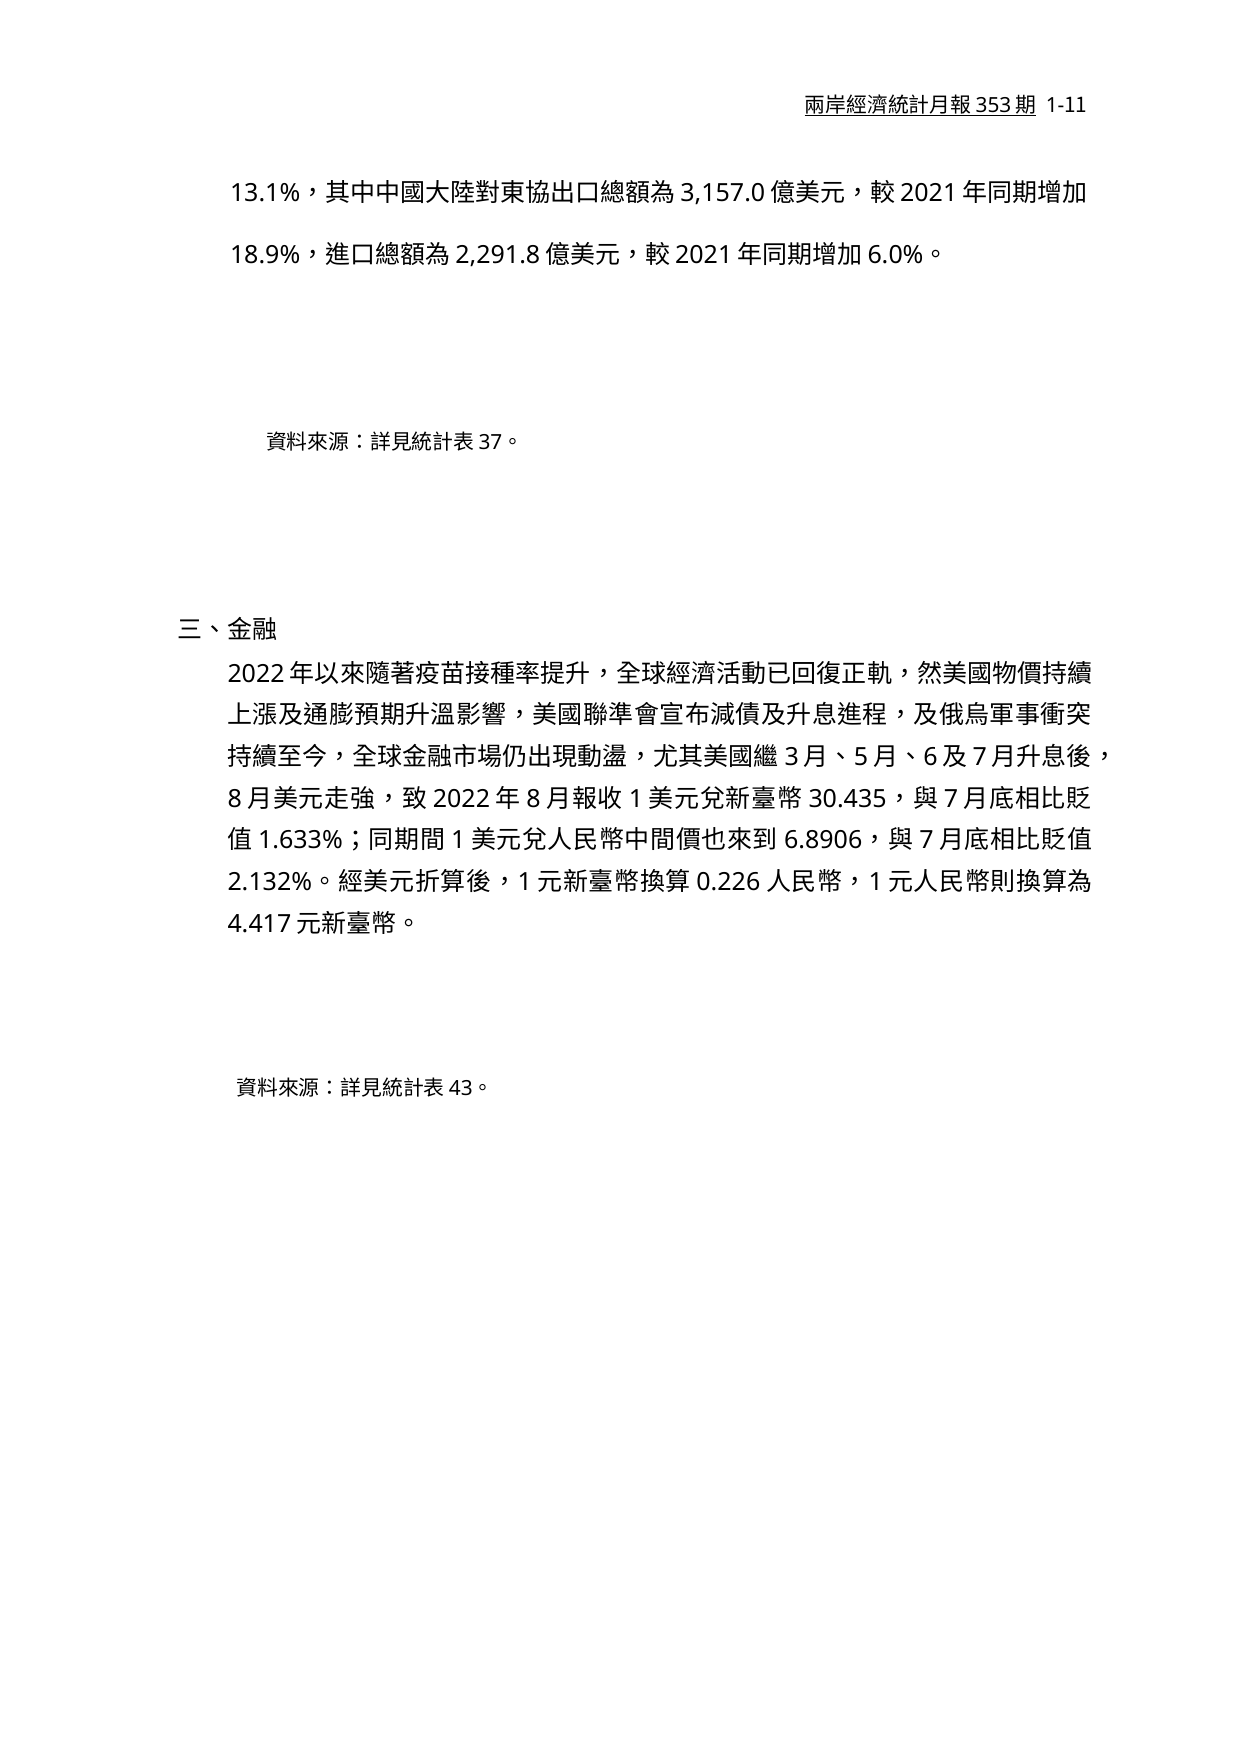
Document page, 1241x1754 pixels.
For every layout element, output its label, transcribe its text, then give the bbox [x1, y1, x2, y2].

text 三、金融 [177, 586, 1087, 649]
text 資料來源：詳見統計表37。 [177, 399, 1087, 461]
text 資料來源：詳見統計表43。 [177, 1044, 1087, 1107]
text 13.1%，其中中國大陸對東協出口總額為3,157.0億美元，較2021年同期增加18.9%，進口總額為2,291.8億美元，較2021年同期增加6.0%。 [230, 149, 1087, 274]
text 2022年以來隨著疫苗接種率提升，全球經濟活動已回復正軌，然美國物價持續上漲及通膨預期升溫影響，美國聯準會宣布減債及升息進程，及俄烏軍事衝突持續至今，全球金融市場仍出現動盪，尤其美國繼3月、5月、6及7月升息後，8月美元走強，致2022年8月報收1美元兌新臺幣30.435，與7月底相比貶值1.633%；同期間1美元兌人民幣中間價也來到6.8906，與7月底相比貶值2.132%。經美元折算後，1元新臺幣換算0.226人民幣，1元人民幣則換算為4.417元新臺幣。 [227, 649, 1093, 695]
text 2022年以來隨著疫苗接種率提升，全球經濟活動已回復正軌，然美國物價持續上漲及通膨預期升溫影響，美國聯準會宣布減債及升息進程，及俄烏軍事衝突持續至今，全球金融市場仍出現動盪，尤其美國繼3月、5月、6及7月升息後，8月美元走強，致2022年8月報收1美元兌新臺幣30.435，與7月底相比貶值1.633%；同期間1美元兌人民幣中間價也來到6.8906，與7月底相比貶值2.132%。經美元折算後，1元新臺幣換算0.226人民幣，1元人民幣則換算為4.417元新臺幣。 [227, 731, 1093, 940]
